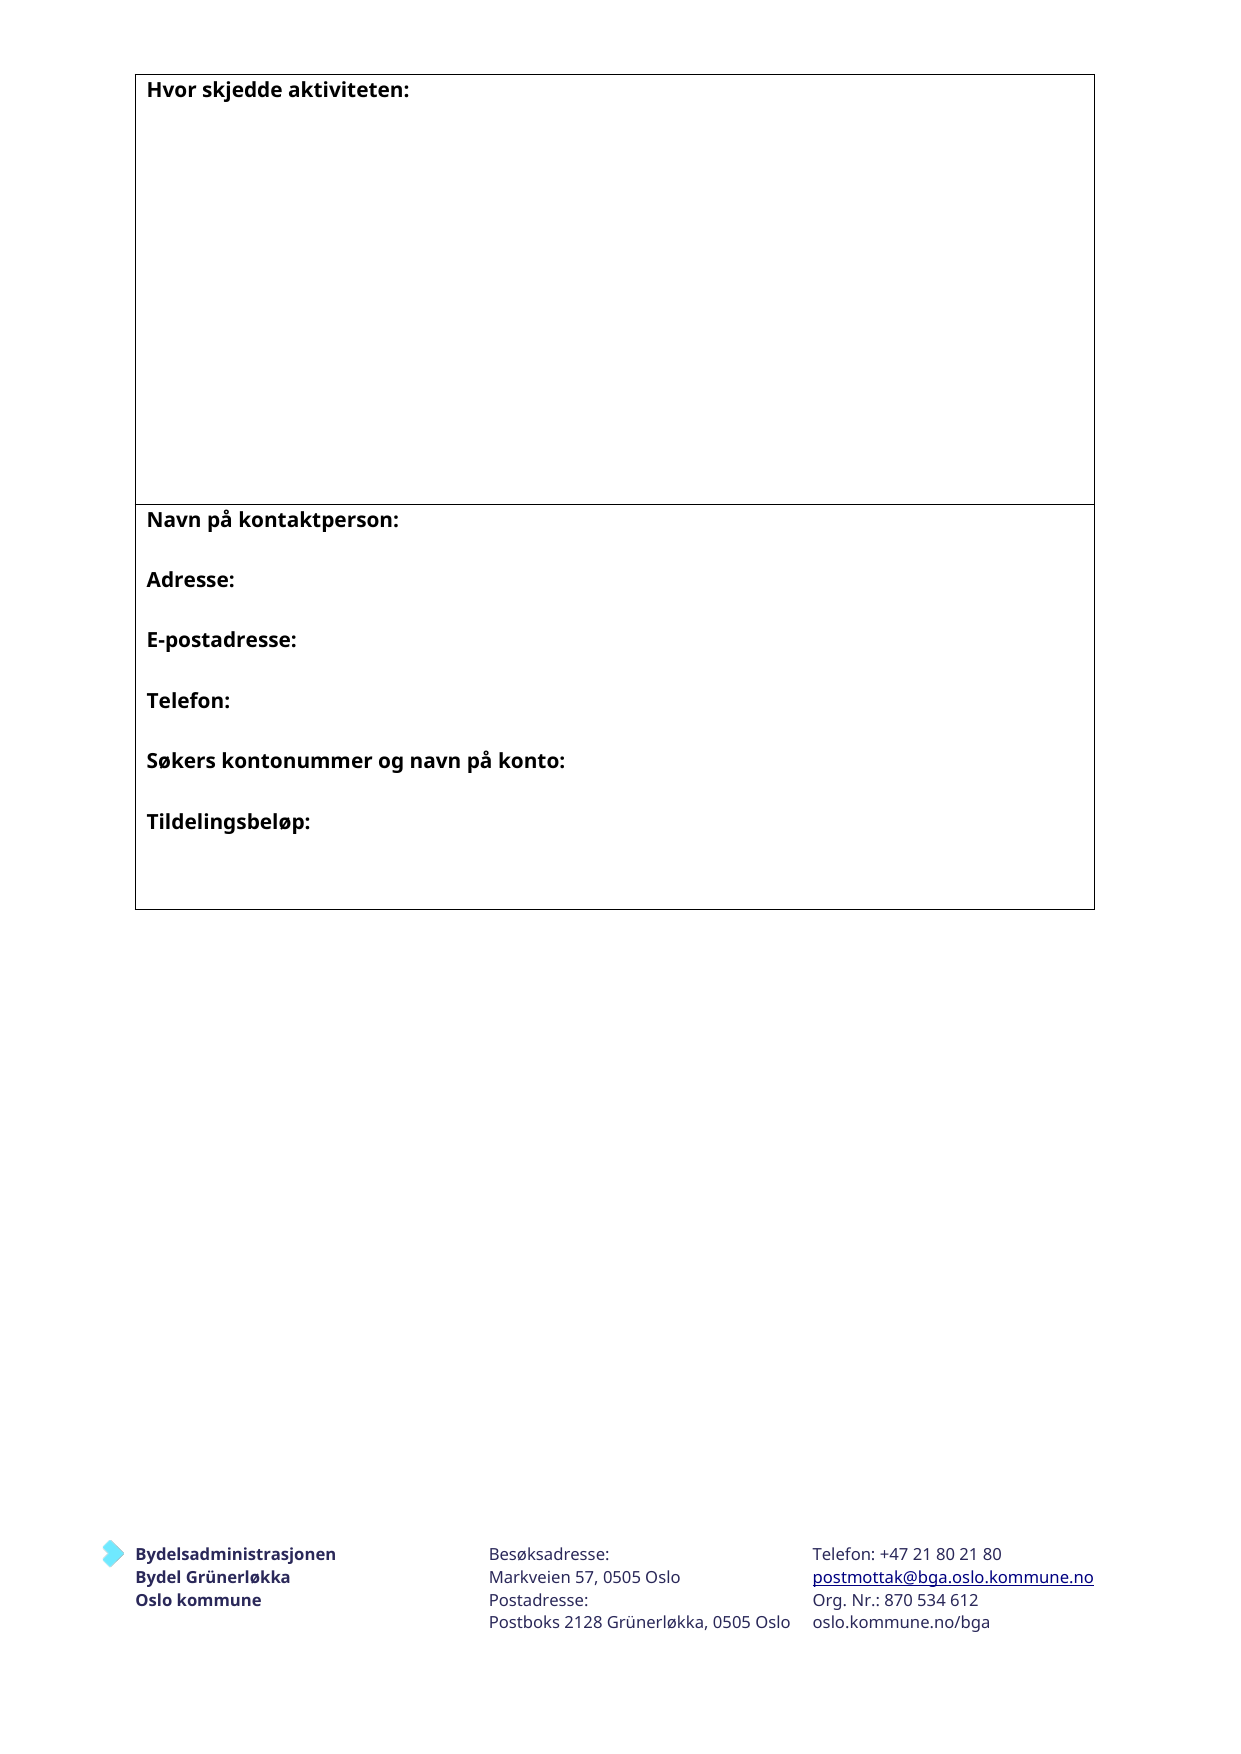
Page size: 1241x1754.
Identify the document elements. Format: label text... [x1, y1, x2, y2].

table_cell Navn på kontaktperson: Adresse: E-postadresse: Telefon: Søkers kontonummer og navn på konto: Tildelingsbeløp: [136, 505, 1094, 908]
table_cell Hvor skjedde aktiviteten: [136, 75, 1094, 504]
